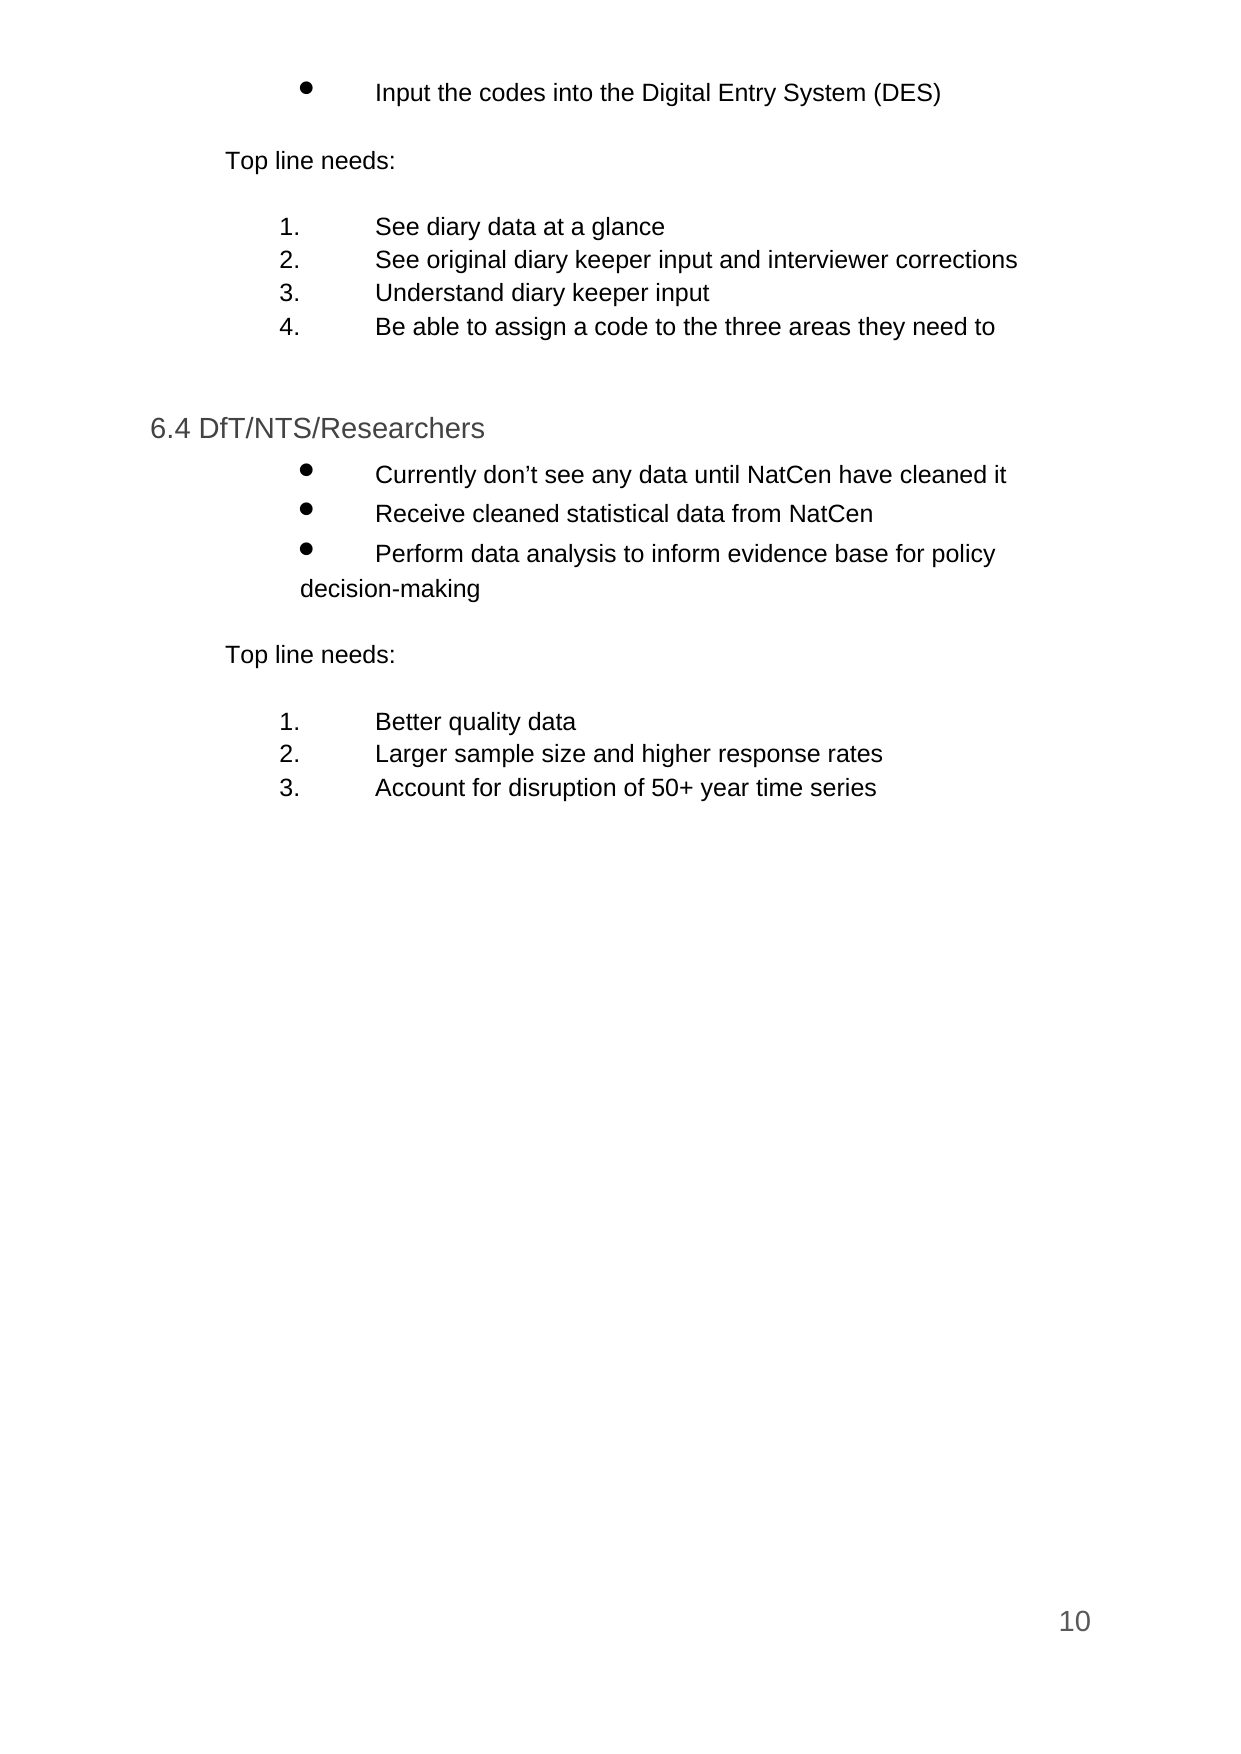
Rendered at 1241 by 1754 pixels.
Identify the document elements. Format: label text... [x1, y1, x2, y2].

list See diary data at a glance [300, 212, 1091, 241]
list Receive cleaned statistical data from NatCen [300, 497, 1091, 531]
text Top line needs: [225, 640, 1091, 669]
list Perform data analysis to inform evidence base for policy decision-making [300, 536, 1091, 603]
list Larger sample size and higher response rates [300, 739, 1091, 768]
list Account for disruption of 50+ year time series [300, 772, 1091, 801]
list See original diary keeper input and interviewer corrections [300, 245, 1091, 274]
list Be able to assign a code to the three areas they need to [300, 311, 1091, 340]
list Input the codes into the Digital Entry System (DES) [300, 75, 1091, 142]
list Understand diary keeper input [300, 278, 1091, 307]
subtitle 6.4 DfT/NTS/Researchers [150, 411, 1091, 444]
text Top line needs: [225, 146, 1091, 208]
list Better quality data [300, 706, 1091, 735]
list Currently don’t see any data until NatCen have cleaned it [300, 458, 1091, 492]
